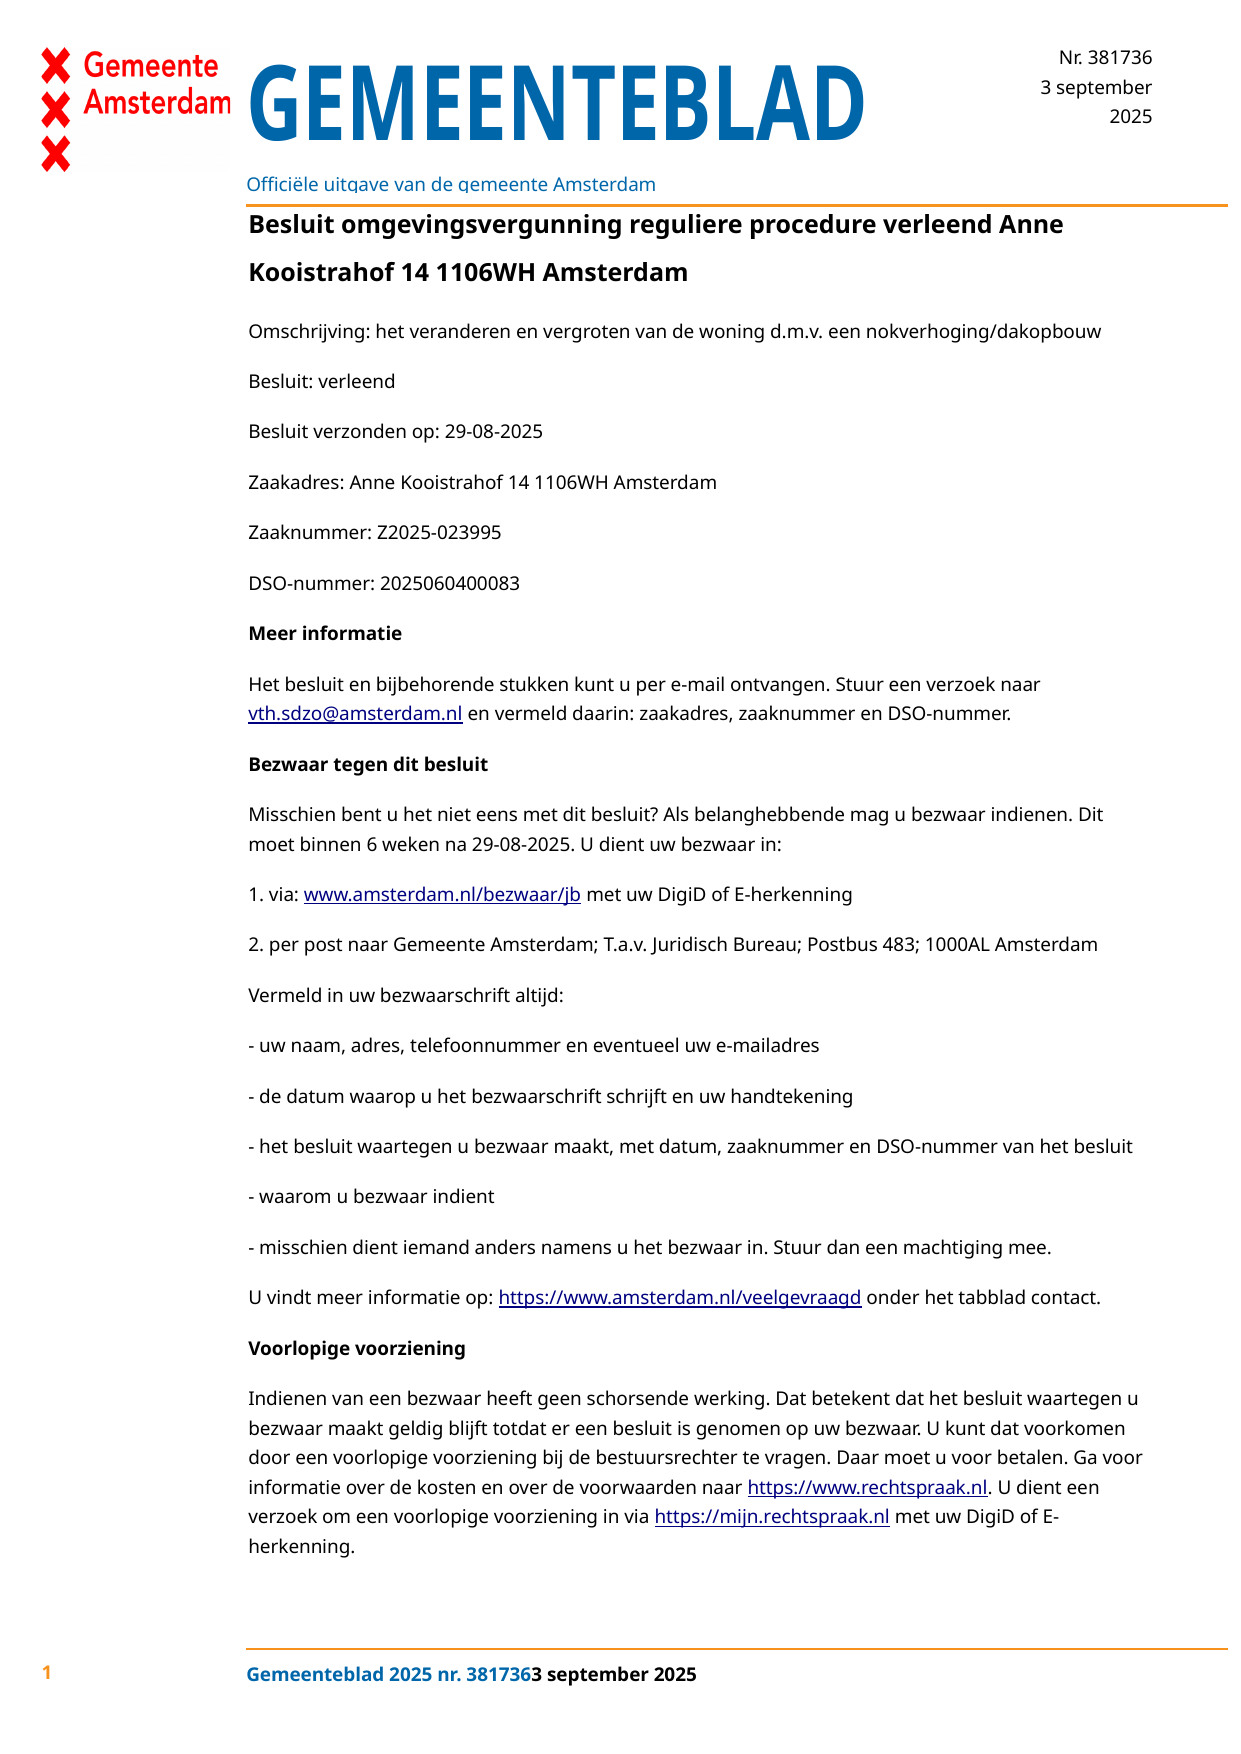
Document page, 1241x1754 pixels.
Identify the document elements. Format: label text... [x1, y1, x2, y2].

text Misschien bent u het niet eens met dit besluit? Als belanghebbende mag u bezwaar indienen. Dit moet binnen 6 weken na 29-08-2025. U dient uw bezwaar in: [248, 801, 1152, 857]
text Besluit: verleend [248, 368, 1152, 394]
text - de datum waarop u het bezwaarschrift schrijft en uw handtekening [248, 1083, 1152, 1109]
text DSO-nummer: 2025060400083 [248, 570, 1152, 596]
text Voorlopige voorziening [248, 1335, 1152, 1361]
text Omschrijving: het veranderen en vergroten van de woning d.m.v. een nokverhoging/dakopbouw [248, 318, 1152, 344]
text Meer informatie [248, 620, 1152, 646]
picture [41, 47, 231, 172]
text - het besluit waartegen u bezwaar maakt, met datum, zaaknummer en DSO-nummer van het besluit [248, 1133, 1152, 1159]
text Indienen van een bezwaar heeft geen schorsende werking. Dat betekent dat het besluit waartegen u bezwaar maakt geldig blijft totdat er een besluit is genomen op uw bezwaar. U kunt dat voorkomen door een voorlopige voorziening bij de bestuursrechter te vragen. Daar moet u voor betalen. Ga voor informatie over de kosten en over de voorwaarden naar https://www.rechtspraak.nl. U dient een verzoek om een voorlopige voorziening in via https://mijn.rechtspraak.nl met uw DigiD of E-herkenning. [248, 1385, 1152, 1559]
text 2. per post naar Gemeente Amsterdam; T.a.v. Juridisch Bureau; Postbus 483; 1000AL Amsterdam [248, 932, 1152, 957]
text 1. via: www.amsterdam.nl/bezwaar/jb met uw DigiD of E-herkenning [248, 881, 1152, 907]
text - waarom u bezwaar indient [248, 1184, 1152, 1209]
text Het besluit en bijbehorende stukken kunt u per e-mail ontvangen. Stuur een verzoek naar vth.sdzo@amsterdam.nl en vermeld daarin: zaakadres, zaaknummer en DSO-nummer. [248, 671, 1152, 726]
text U vindt meer informatie op: https://www.amsterdam.nl/veelgevraagd onder het tabblad contact. [248, 1284, 1152, 1310]
text Zaaknummer: Z2025-023995 [248, 519, 1152, 545]
text Vermeld in uw bezwaarschrift altijd: [248, 982, 1152, 1008]
text Besluit verzonden op: 29-08-2025 [248, 419, 1152, 444]
text - misschien dient iemand anders namens u het bezwaar in. Stuur dan een machtiging mee. [248, 1234, 1152, 1260]
text Bezwaar tegen dit besluit [248, 751, 1152, 777]
text Zaakadres: Anne Kooistrahof 14 1106WH Amsterdam [248, 469, 1152, 495]
text Besluit omgevingsvergunning reguliere procedure verleend Anne Kooistrahof 14 1106WH Amsterdam [248, 207, 1152, 288]
text - uw naam, adres, telefoonnummer en eventueel uw e-mailadres [248, 1032, 1152, 1058]
